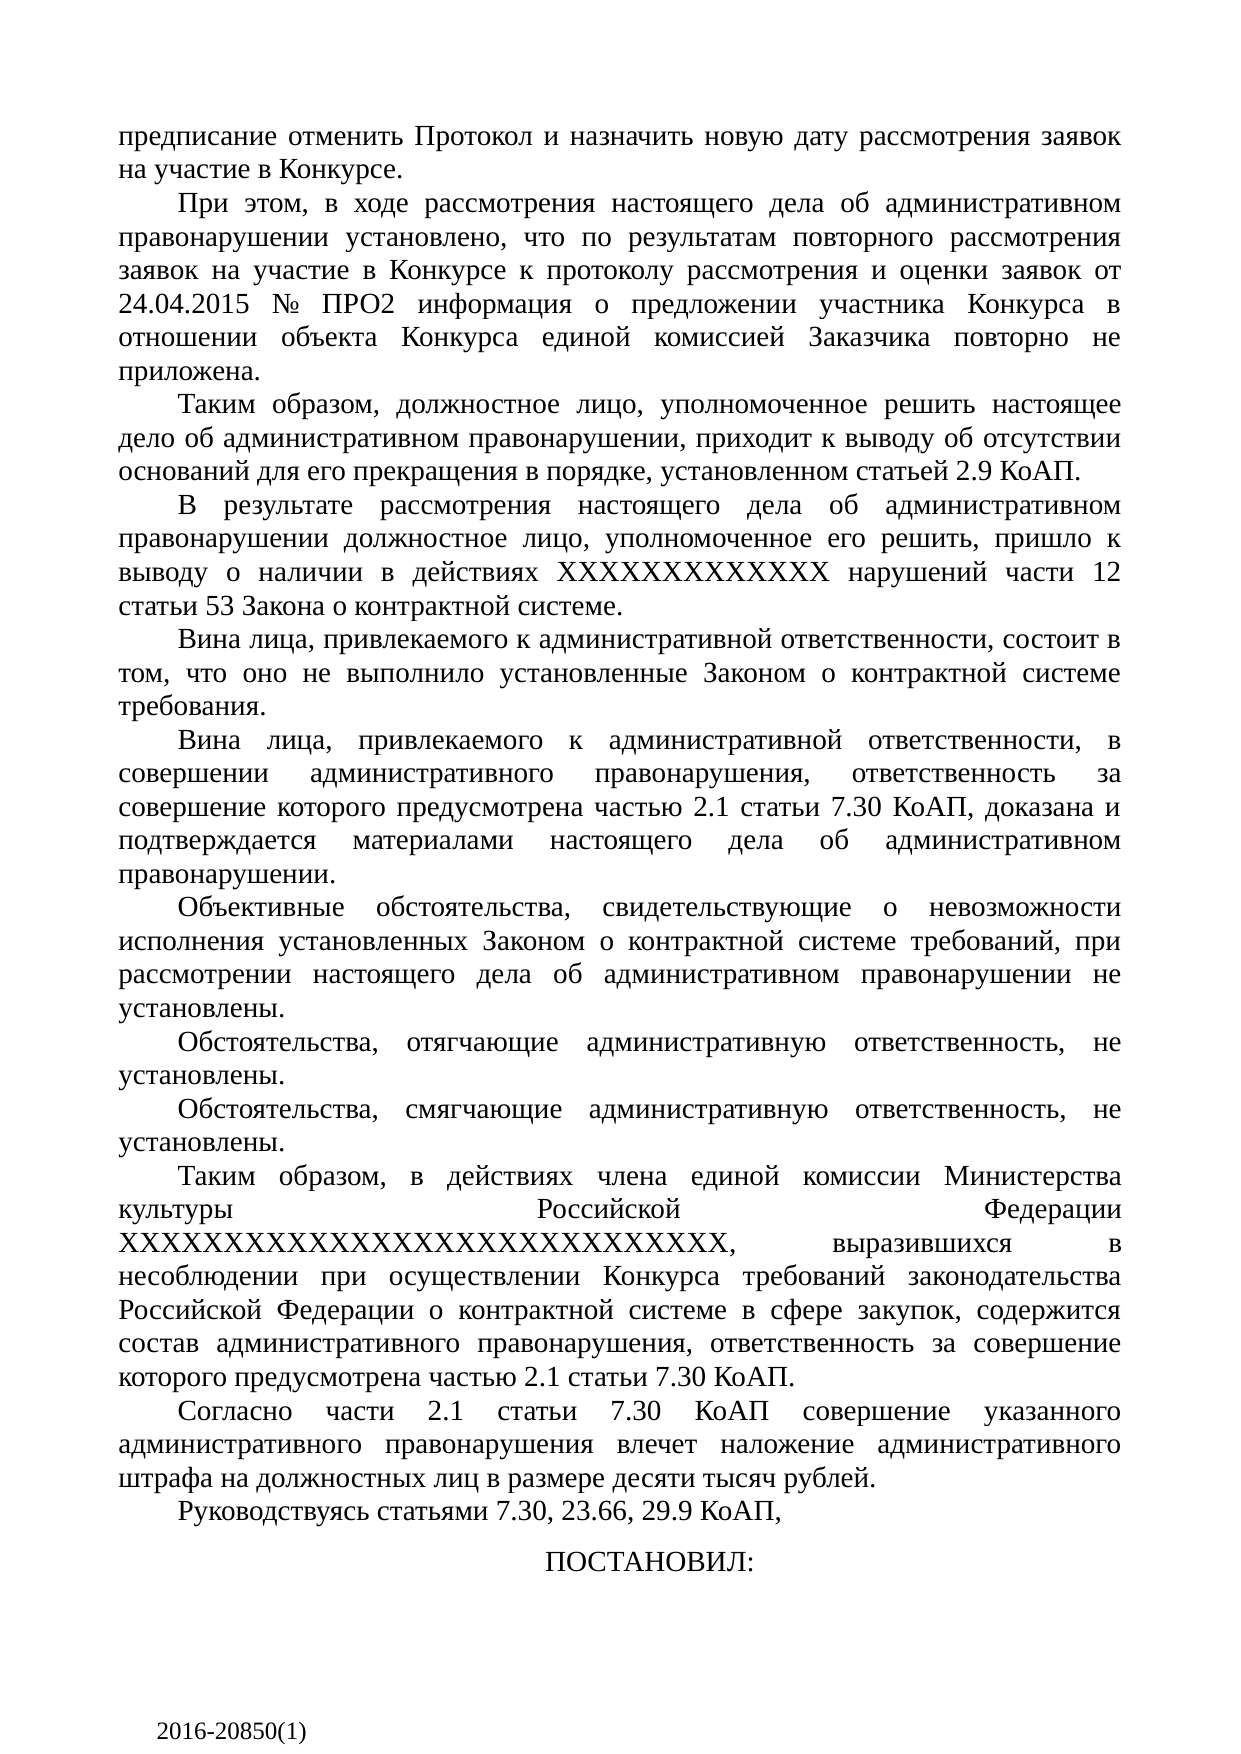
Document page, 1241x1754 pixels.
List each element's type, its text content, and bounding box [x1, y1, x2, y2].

text Объективные обстоятельства, свидетельствующие о невозможности исполнения установленных Законом о контрактной системе требований, при рассмотрении настоящего дела об административном правонарушении не установлены. [118, 889, 1122, 1024]
text ПОСТАНОВИЛ: [118, 1544, 1122, 1578]
text Согласно части 2.1 статьи 7.30 КоАП совершение указанного административного правонарушения влечет наложение административного штрафа на должностных лиц в размере десяти тысяч рублей. [118, 1393, 1122, 1493]
text Руководствуясь статьями 7.30, 23.66, 29.9 КоАП, [118, 1493, 1122, 1527]
text Обстоятельства, отягчающие административную ответственность, не установлены. [118, 1024, 1122, 1091]
text Вина лица, привлекаемого к административной ответственности, состоит в том, что оно не выполнило установленные Законом о контрактной системе требования. [118, 621, 1122, 722]
text Вина лица, привлекаемого к административной ответственности, в совершении административного правонарушения, ответственность за совершение которого предусмотрена частью 2.1 статьи 7.30 КоАП, доказана и подтверждается материалами настоящего дела об административном правонарушении. [118, 722, 1122, 889]
text предписание отменить Протокол и назначить новую дату рассмотрения заявок на участие в Конкурсе. [118, 118, 1122, 185]
text Таким образом, должностное лицо, уполномоченное решить настоящее дело об административном правонарушении, приходит к выводу об отсутствии оснований для его прекращения в порядке, установленном статьей 2.9 КоАП. [118, 386, 1122, 487]
text В результате рассмотрения настоящего дела об административном правонарушении должностное лицо, уполномоченное его решить, пришло к выводу о наличии в действиях XXXXXXXXXXXXX нарушений части 12 статьи 53 Закона о контрактной системе. [118, 487, 1122, 621]
text При этом, в ходе рассмотрения настоящего дела об административном правонарушении установлено, что по результатам повторного рассмотрения заявок на участие в Конкурсе к протоколу рассмотрения и оценки заявок от 24.04.2015 № ПРО2 информация о предложении участника Конкурса в отношении объекта Конкурса единой комиссией Заказчика повторно не приложена. [118, 185, 1122, 386]
text Таким образом, в действиях члена единой комиссии Министерства культуры Российской Федерации XXXXXXXXXXXXXXXXXXXXXXXXXXXXX, выразившихся в несоблюдении при осуществлении Конкурса требований законодательства Российской Федерации о контрактной системе в сфере закупок, содержится состав административного правонарушения, ответственность за совершение которого предусмотрена частью 2.1 статьи 7.30 КоАП. [118, 1158, 1122, 1393]
text Обстоятельства, смягчающие административную ответственность, не установлены. [118, 1091, 1122, 1158]
